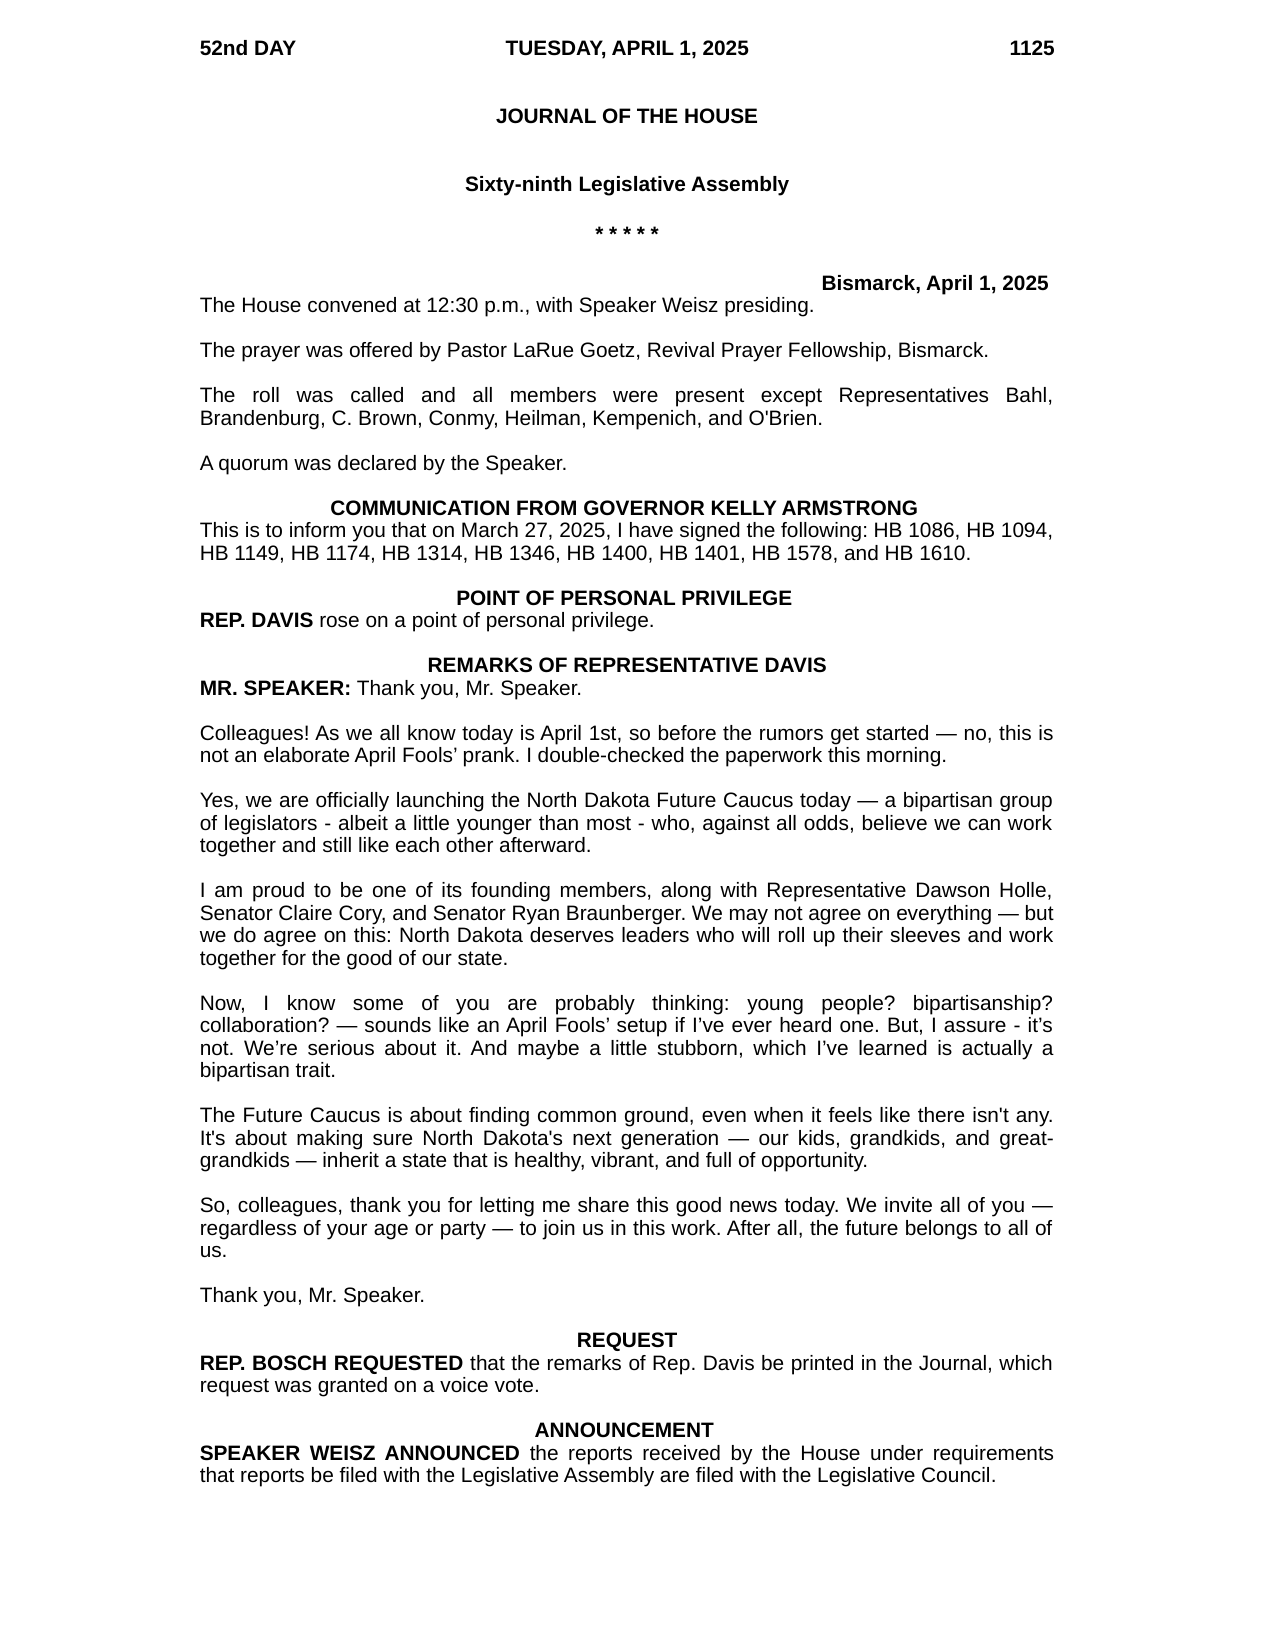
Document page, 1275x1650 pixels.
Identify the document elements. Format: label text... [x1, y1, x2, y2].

text Now, I know some of you are probably thinking: young people? bipartisanship? collaboration? — sounds like an April Fools’ setup if I’ve ever heard one. But, I assure - it’s not. We’re serious about it. And maybe a little stubborn, which I’ve learned is actually a bipartisan trait. [199, 992, 1054, 1082]
text Colleagues! As we all know today is April 1st, so before the rumors get started — no, this is not an elaborate April Fools’ prank. I double-checked the paperwork this morning. [199, 722, 1054, 767]
text ANNOUNCEMENT [199, 1420, 1054, 1442]
text JOURNAL OF THE HOUSE [199, 106, 1054, 128]
text Thank you, Mr. Speaker. [199, 1285, 1054, 1307]
text * * * * * [199, 223, 1054, 246]
text A quorum was declared by the Speaker. [199, 452, 1054, 475]
text This is to inform you that on March 27, 2025, I have signed the following: HB 1086, HB 1094, HB 1149, HB 1174, HB 1314, HB 1346, HB 1400, HB 1401, HB 1578, and HB 1610. [199, 520, 1054, 565]
text COMMUNICATION FROM GOVERNOR KELLY ARMSTRONG [199, 497, 1054, 520]
text MR. SPEAKER: Thank you, Mr. Speaker. [199, 677, 1054, 700]
text Sixty‑ninth Legislative Assembly [199, 173, 1054, 196]
text So, colleagues, thank you for letting me share this good news today. We invite all of you — regardless of your age or party — to join us in this work. After all, the future belongs to all of us. [199, 1195, 1054, 1262]
text I am proud to be one of its founding members, along with Representative Dawson Holle, Senator Claire Cory, and Senator Ryan Braunberger. We may not agree on everything — but we do agree on this: North Dakota deserves leaders who will roll up their sleeves and work together for the good of our state. [199, 880, 1054, 970]
text Yes, we are officially launching the North Dakota Future Caucus today — a bipartisan group of legislators - albeit a little younger than most - who, against all odds, believe we can work together and still like each other afterward. [199, 790, 1054, 857]
text Bismarck, April 1, 2025 [199, 272, 1054, 295]
text The prayer was offered by Pastor LaRue Goetz, Revival Prayer Fellowship, Bismarck. [199, 340, 1054, 362]
text The House convened at 12:30 p.m., with Speaker Weisz presiding. [199, 295, 1054, 317]
text The roll was called and all members were present except Representatives Bahl, Brandenburg, C. Brown, Conmy, Heilman, Kempenich, and O'Brien. [199, 385, 1054, 430]
text REQUEST [199, 1330, 1054, 1352]
text REP. DAVIS rose on a point of personal privilege. [199, 610, 1054, 632]
text SPEAKER WEISZ ANNOUNCED the reports received by the House under requirements that reports be filed with the Legislative Assembly are filed with the Legislative Council. [199, 1442, 1054, 1487]
text REMARKS OF REPRESENTATIVE DAVIS [199, 655, 1054, 677]
text The Future Caucus is about finding common ground, even when it feels like there isn't any. It's about making sure North Dakota's next generation — our kids, grandkids, and great-grandkids — inherit a state that is healthy, vibrant, and full of opportunity. [199, 1105, 1054, 1172]
text POINT OF PERSONAL PRIVILEGE [199, 587, 1054, 610]
text REP. BOSCH REQUESTED that the remarks of Rep. Davis be printed in the Journal, which request was granted on a voice vote. [199, 1352, 1054, 1397]
